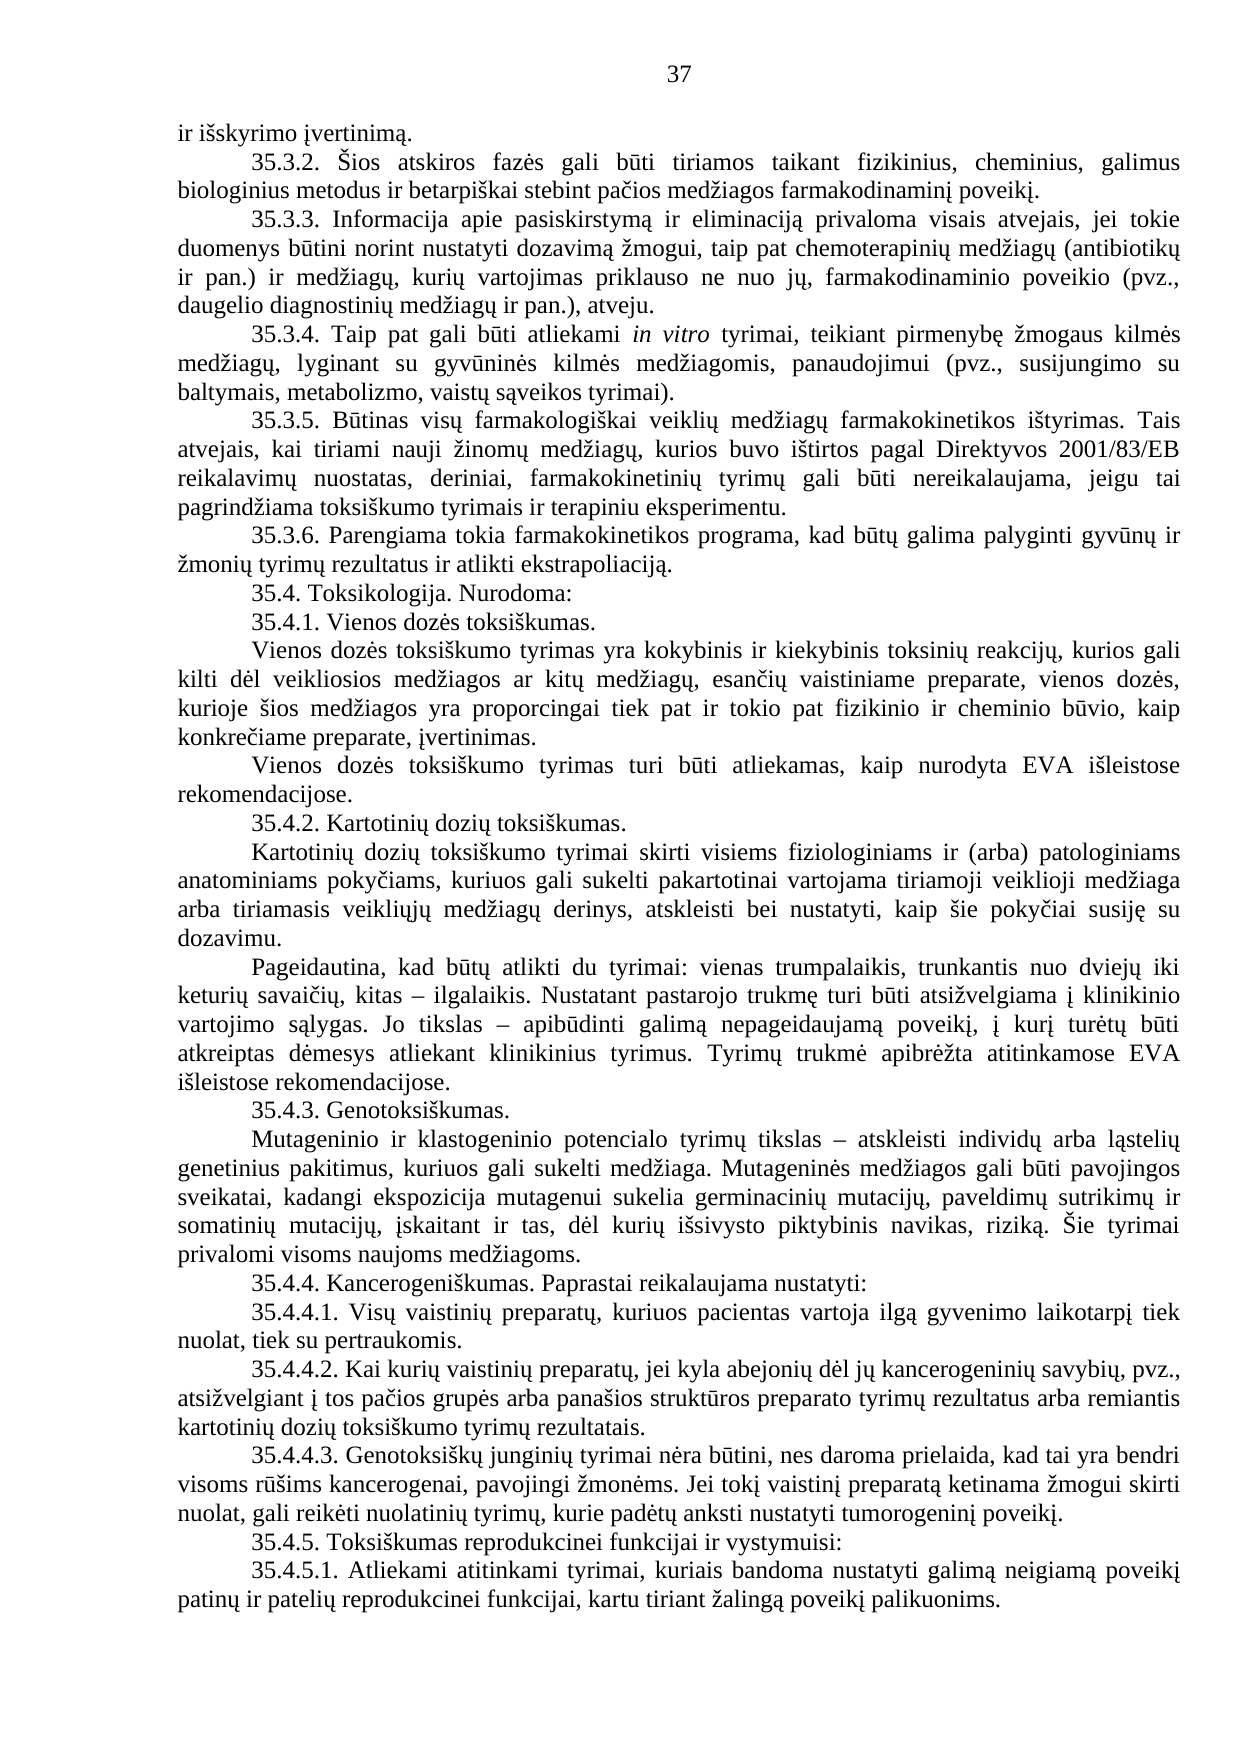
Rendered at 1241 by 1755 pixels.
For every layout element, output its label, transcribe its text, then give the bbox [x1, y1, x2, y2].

text ir išskyrimo įvertinimą. [177, 118, 1181, 147]
text Pageidautina, kad būtų atlikti du tyrimai: vienas trumpalaikis, trunkantis nuo dviejų iki keturių savaičių, kitas – ilgalaikis. Nustatant pastarojo trukmę turi būti atsižvelgiama į klinikinio vartojimo sąlygas. Jo tikslas – apibūdinti galimą nepageidaujamą poveikį, į kurį turėtų būti atkreiptas dėmesys atliekant klinikinius tyrimus. Tyrimų trukmė apibrėžta atitinkamose EVA išleistose rekomendacijose. [177, 952, 1181, 1096]
text 35.3.4. Taip pat gali būti atliekami in vitro tyrimai, teikiant pirmenybę žmogaus kilmės medžiagų, lyginant su gyvūninės kilmės medžiagomis, panaudojimui (pvz., susijungimo su baltymais, metabolizmo, vaistų sąveikos tyrimai). [177, 319, 1181, 406]
text 35.4.3. Genotoksiškumas. [177, 1096, 1181, 1124]
text 35.4.5. Toksiškumas reprodukcinei funkcijai ir vystymuisi: [177, 1527, 1181, 1556]
text Mutageninio ir klastogeninio potencialo tyrimų tikslas – atskleisti individų arba ląstelių genetinius pakitimus, kuriuos gali sukelti medžiaga. Mutageninės medžiagos gali būti pavojingos sveikatai, kadangi ekspozicija mutagenui sukelia germinacinių mutacijų, paveldimų sutrikimų ir somatinių mutacijų, įskaitant ir tas, dėl kurių išsivysto piktybinis navikas, riziką. Šie tyrimai privalomi visoms naujoms medžiagoms. [177, 1124, 1181, 1268]
text 35.4.4.1. Visų vaistinių preparatų, kuriuos pacientas vartoja ilgą gyvenimo laikotarpį tiek nuolat, tiek su pertraukomis. [177, 1297, 1181, 1354]
text 35.3.3. Informacija apie pasiskirstymą ir eliminaciją privaloma visais atvejais, jei tokie duomenys būtini norint nustatyti dozavimą žmogui, taip pat chemoterapinių medžiagų (antibiotikų ir pan.) ir medžiagų, kurių vartojimas priklauso ne nuo jų, farmakodinaminio poveikio (pvz., daugelio diagnostinių medžiagų ir pan.), atveju. [177, 204, 1181, 319]
text 35.4.4.3. Genotoksiškų junginių tyrimai nėra būtini, nes daroma prielaida, kad tai yra bendri visoms rūšims kancerogenai, pavojingi žmonėms. Jei tokį vaistinį preparatą ketinama žmogui skirti nuolat, gali reikėti nuolatinių tyrimų, kurie padėtų anksti nustatyti tumorogeninį poveikį. [177, 1441, 1181, 1527]
text 35.4.4. Kancerogeniškumas. Paprastai reikalaujama nustatyti: [177, 1268, 1181, 1297]
text 35.4.4.2. Kai kurių vaistinių preparatų, jei kyla abejonių dėl jų kancerogeninių savybių, pvz., atsižvelgiant į tos pačios grupės arba panašios struktūros preparato tyrimų rezultatus arba remiantis kartotinių dozių toksiškumo tyrimų rezultatais. [177, 1354, 1181, 1441]
text 35.4.5.1. Atliekami atitinkami tyrimai, kuriais bandoma nustatyti galimą neigiamą poveikį patinų ir patelių reprodukcinei funkcijai, kartu tiriant žalingą poveikį palikuonims. [177, 1556, 1181, 1613]
text 35.4.1. Vienos dozės toksiškumas. [177, 607, 1181, 636]
text 35.3.5. Būtinas visų farmakologiškai veiklių medžiagų farmakokinetikos ištyrimas. Tais atvejais, kai tiriami nauji žinomų medžiagų, kurios buvo ištirtos pagal Direktyvos 2001/83/EB reikalavimų nuostatas, deriniai, farmakokinetinių tyrimų gali būti nereikalaujama, jeigu tai pagrindžiama toksiškumo tyrimais ir terapiniu eksperimentu. [177, 406, 1181, 521]
text Vienos dozės toksiškumo tyrimas yra kokybinis ir kiekybinis toksinių reakcijų, kurios gali kilti dėl veikliosios medžiagos ar kitų medžiagų, esančių vaistiniame preparate, vienos dozės, kurioje šios medžiagos yra proporcingai tiek pat ir tokio pat fizikinio ir cheminio būvio, kaip konkrečiame preparate, įvertinimas. [177, 636, 1181, 751]
text Vienos dozės toksiškumo tyrimas turi būti atliekamas, kaip nurodyta EVA išleistose rekomendacijose. [177, 751, 1181, 808]
text 35.4. Toksikologija. Nurodoma: [177, 578, 1181, 607]
text Kartotinių dozių toksiškumo tyrimai skirti visiems fiziologiniams ir (arba) patologiniams anatominiams pokyčiams, kuriuos gali sukelti pakartotinai vartojama tiriamoji veiklioji medžiaga arba tiriamasis veikliųjų medžiagų derinys, atskleisti bei nustatyti, kaip šie pokyčiai susiję su dozavimu. [177, 837, 1181, 952]
text 35.3.6. Parengiama tokia farmakokinetikos programa, kad būtų galima palyginti gyvūnų ir žmonių tyrimų rezultatus ir atlikti ekstrapoliaciją. [177, 521, 1181, 578]
text 35.4.2. Kartotinių dozių toksiškumas. [177, 808, 1181, 837]
text 35.3.2. Šios atskiros fazės gali būti tiriamos taikant fizikinius, cheminius, galimus biologinius metodus ir betarpiškai stebint pačios medžiagos farmakodinaminį poveikį. [177, 147, 1181, 204]
